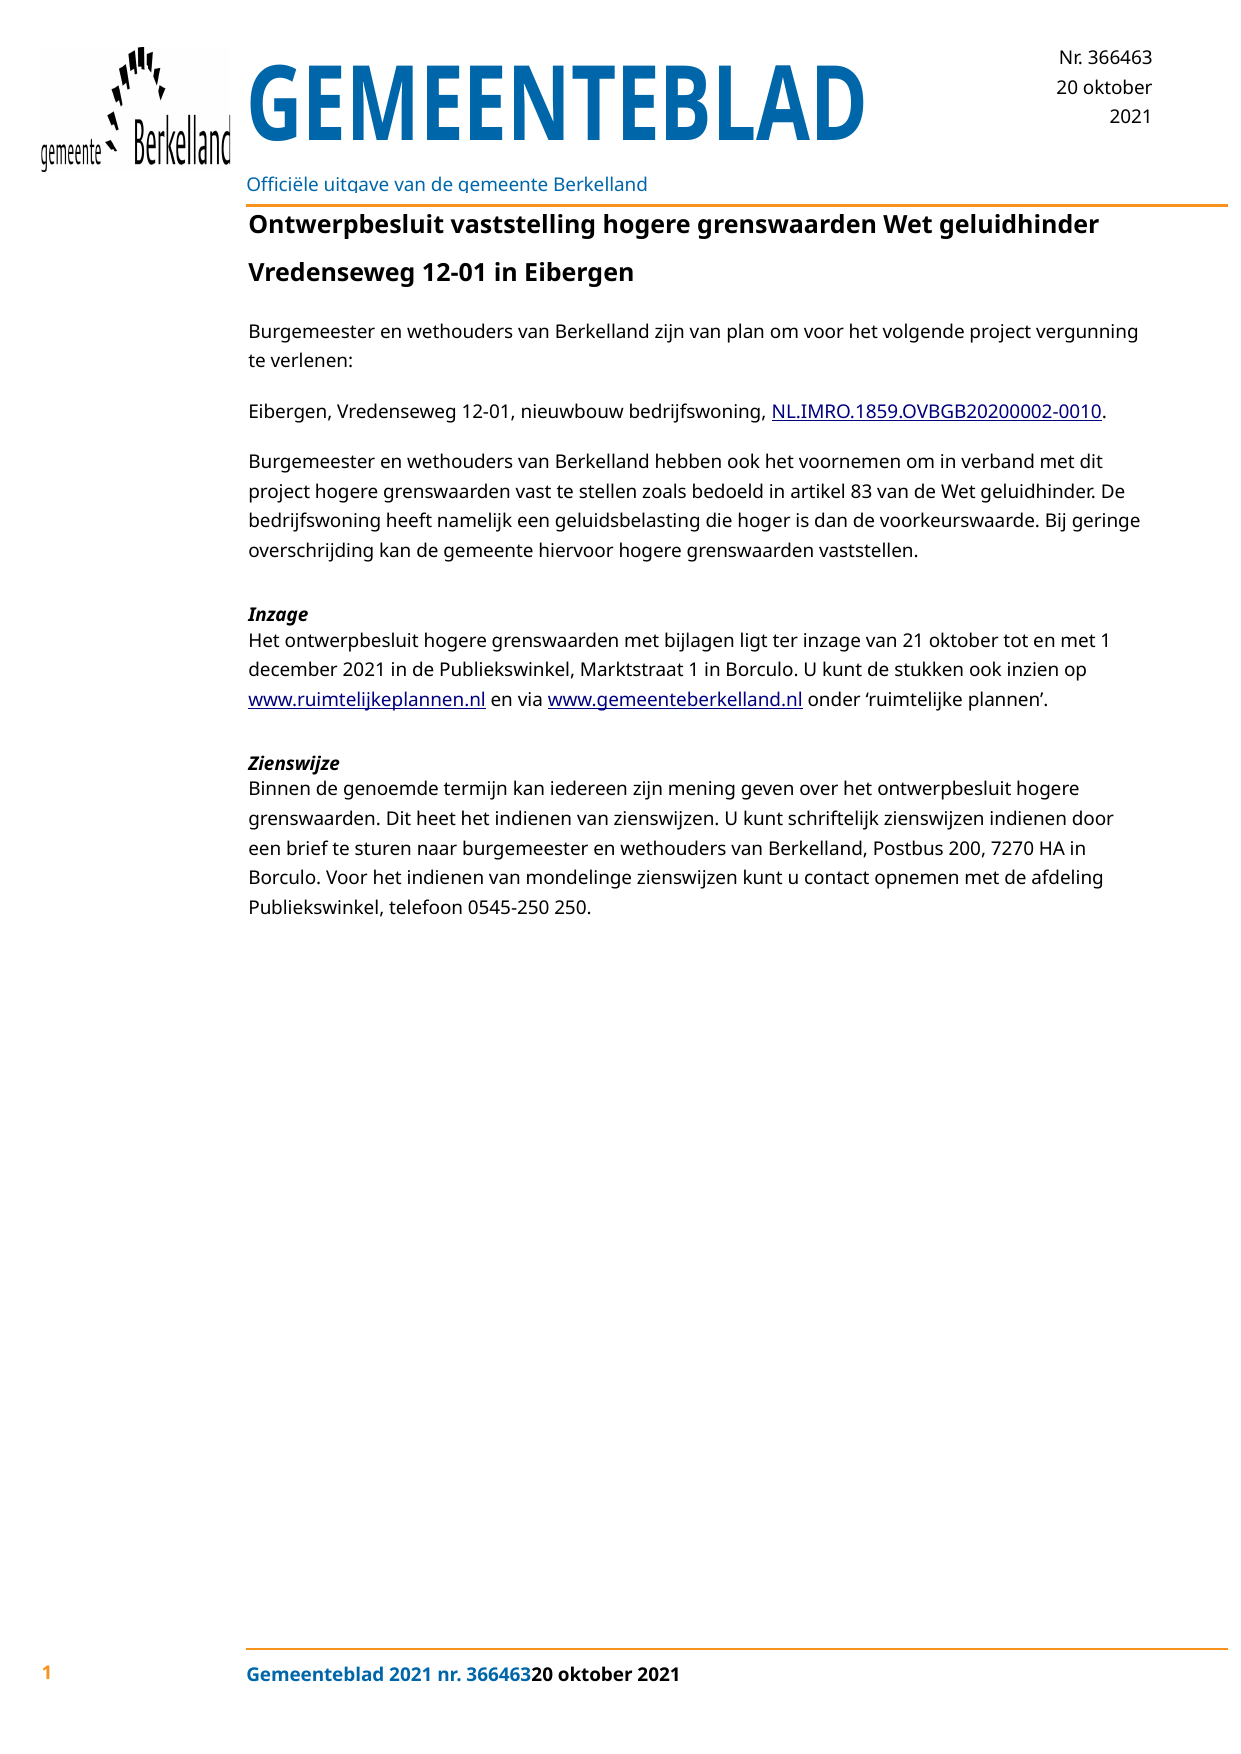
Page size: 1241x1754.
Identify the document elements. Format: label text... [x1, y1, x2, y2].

text Binnen de genoemde termijn kan iedereen zijn mening geven over het ontwerpbesluit hogere grenswaarden. Dit heet het indienen van zienswijzen. U kunt schriftelijk zienswijzen indienen door een brief te sturen naar burgemeester en wethouders van Berkelland, Postbus 200, 7270 HA in Borculo. Voor het indienen van mondelinge zienswijzen kunt u contact opnemen met de afdeling Publiekswinkel, telefoon 0545-250 250. [248, 776, 1152, 920]
text Inzage [248, 601, 1152, 627]
text Zienswijze [248, 750, 1152, 776]
text Burgemeester en wethouders van Berkelland zijn van plan om voor het volgende project vergunning te verlenen: [248, 318, 1152, 373]
text Burgemeester en wethouders van Berkelland hebben ook het voornemen om in verband met dit project hogere grenswaarden vast te stellen zoals bedoeld in artikel 83 van de Wet geluidhinder. De bedrijfswoning heeft namelijk een geluidsbelasting die hoger is dan de voorkeurswaarde. Bij geringe overschrijding kan de gemeente hiervoor hogere grenswaarden vaststellen. [248, 448, 1152, 563]
text Het ontwerpbesluit hogere grenswaarden met bijlagen ligt ter inzage van 21 oktober tot en met 1 december 2021 in de Publiekswinkel, Marktstraat 1 in Borculo. U kunt de stukken ook inzien op www.ruimtelijkeplannen.nl en via www.gemeenteberkelland.nl onder ‘ruimtelijke plannen’. [248, 627, 1152, 712]
text Eibergen, Vredenseweg 12-01, nieuwbouw bedrijfswoning, NL.IMRO.1859.OVBGB20200002-0010. [248, 398, 1152, 424]
picture [41, 47, 231, 172]
text Ontwerpbesluit vaststelling hogere grenswaarden Wet geluidhinder Vredenseweg 12-01 in Eibergen [248, 207, 1152, 288]
